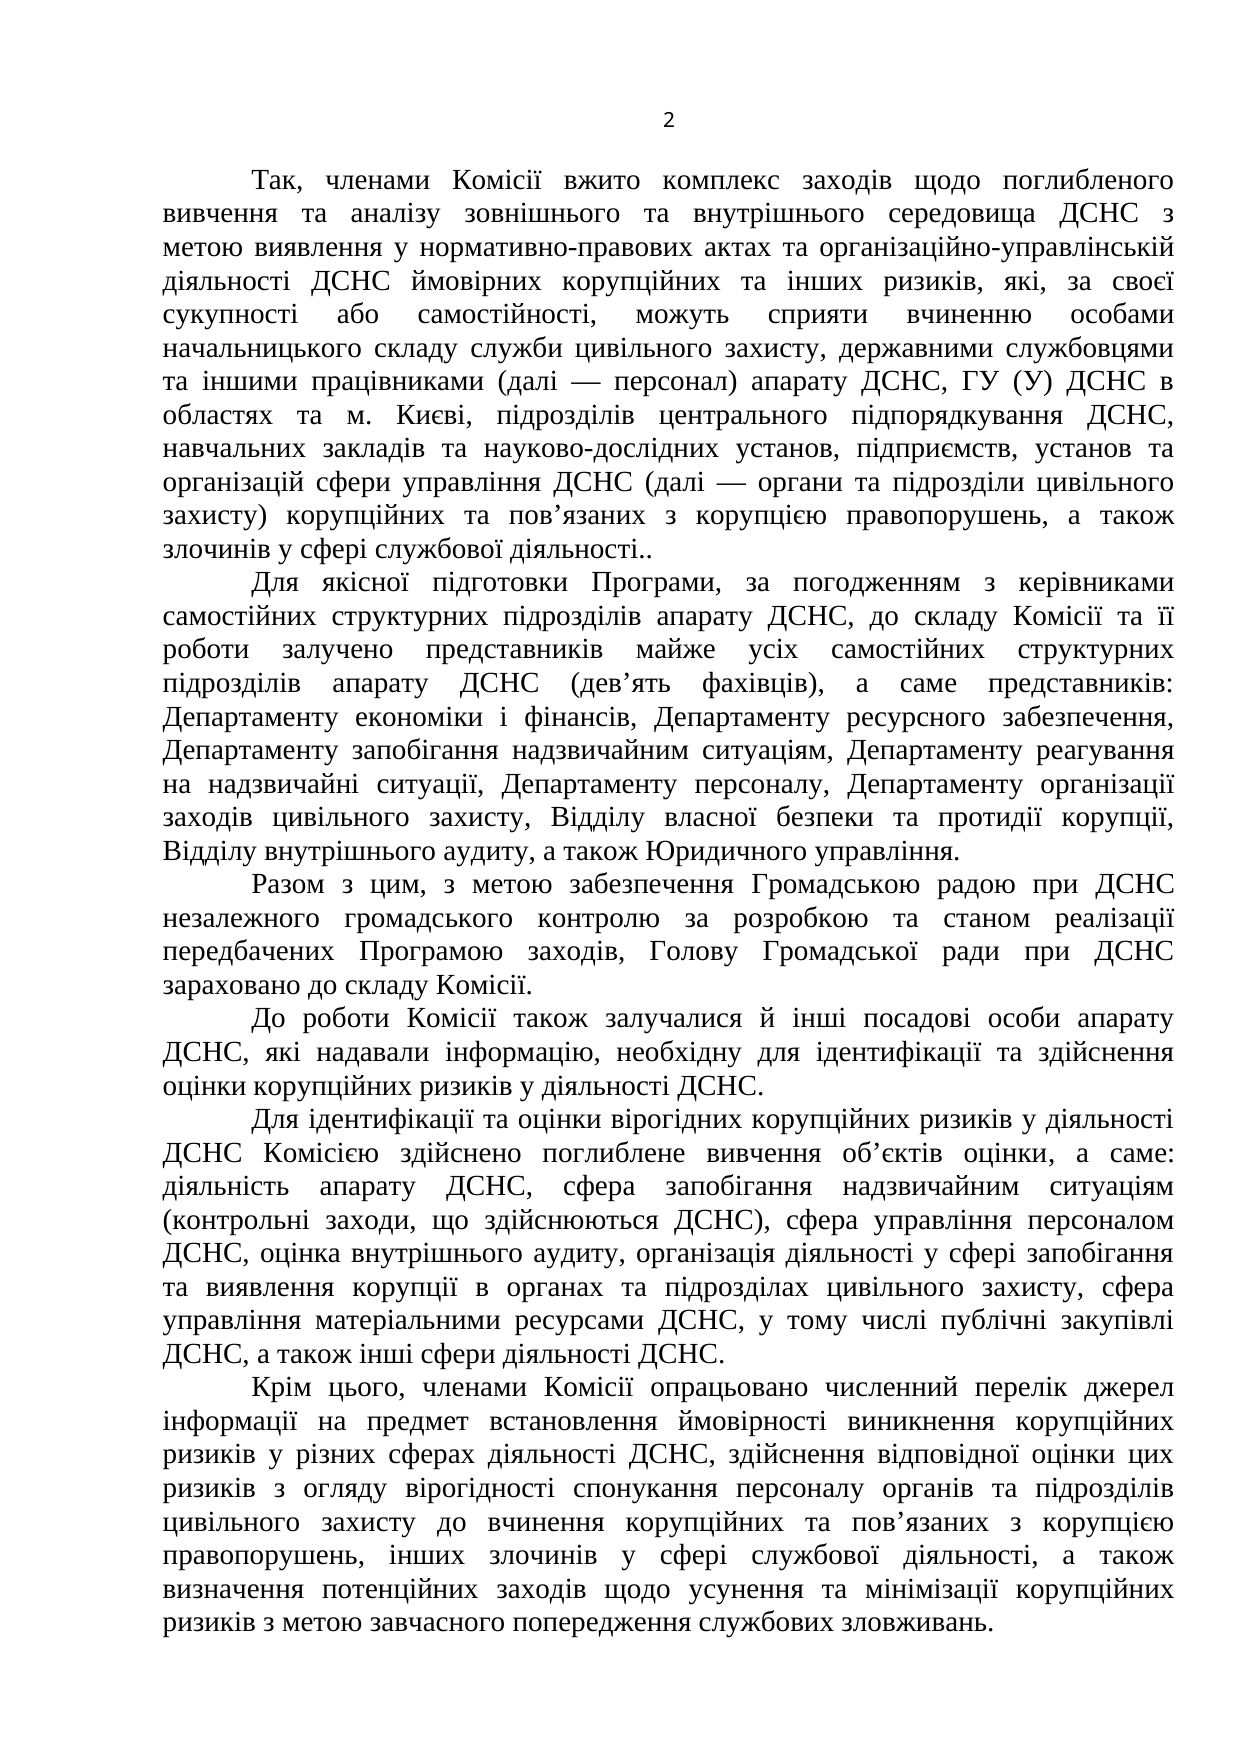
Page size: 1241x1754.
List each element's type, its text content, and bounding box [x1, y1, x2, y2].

text Крім цього, членами Комісії опрацьовано численний перелік джерел інформації на предмет встановлення ймовірності виникнення корупційних ризиків у різних сферах діяльності ДСНС, здійснення відповідної оцінки цих ризиків з огляду вірогідності спонукання персоналу органів та підрозділів цивільного захисту до вчинення корупційних та пов’язаних з корупцією правопорушень, інших злочинів у сфері службової діяльності, а також визначення потенційних заходів щодо усунення та мінімізації корупційних ризиків з метою завчасного попередження службових зловживань. [162, 1369, 1175, 1638]
text Для якісної підготовки Програми, за погодженням з керівниками самостійних структурних підрозділів апарату ДСНС, до складу Комісії та її роботи залучено представників майже усіх самостійних структурних підрозділів апарату ДСНС (дев’ять фахівців), а саме представників: Департаменту економіки і фінансів, Департаменту ресурсного забезпечення, Департаменту запобігання надзвичайним ситуаціям, Департаменту реагування на надзвичайні ситуації, Департаменту персоналу, Департаменту організації заходів цивільного захисту, Відділу власної безпеки та протидії корупції, Відділу внутрішнього аудиту, а також Юридичного управління. [162, 564, 1175, 866]
text Так, членами Комісії вжито комплекс заходів щодо поглибленого вивчення та аналізу зовнішнього та внутрішнього середовища ДСНС з метою виявлення у нормативно-правових актах та організаційно-управлінській діяльності ДСНС ймовірних корупційних та інших ризиків, які, за своєї сукупності або самостійності, можуть сприяти вчиненню особами начальницького складу служби цивільного захисту, державними службовцями та іншими працівниками (далі — персонал) апарату ДСНС, ГУ (У) ДСНС в областях та м. Києві, підрозділів центрального підпорядкування ДСНС, навчальних закладів та науково-дослідних установ, підприємств, установ та організацій сфери управління ДСНС (далі — органи та підрозділи цивільного захисту) корупційних та пов’язаних з корупцією правопорушень, а також злочинів у сфері службової діяльності.. [162, 162, 1175, 564]
text Для ідентифікації та оцінки вірогідних корупційних ризиків у діяльності ДСНС Комісією здійснено поглиблене вивчення об’єктів оцінки, а саме: діяльність апарату ДСНС, сфера запобігання надзвичайним ситуаціям (контрольні заходи, що здійснюються ДСНС), сфера управління персоналом ДСНС, оцінка внутрішнього аудиту, організація діяльності у сфері запобігання та виявлення корупції в органах та підрозділах цивільного захисту, сфера управління матеріальними ресурсами ДСНС, у тому числі публічні закупівлі ДСНС, а також інші сфери діяльності ДСНС. [162, 1101, 1175, 1369]
text До роботи Комісії також залучалися й інші посадові особи апарату ДСНС, які надавали інформацію, необхідну для ідентифікації та здійснення оцінки корупційних ризиків у діяльності ДСНС. [162, 1001, 1175, 1101]
text Разом з цим, з метою забезпечення Громадською радою при ДСНС незалежного громадського контролю за розробкою та станом реалізації передбачених Програмою заходів, Голову Громадської ради при ДСНС зараховано до складу Комісії. [162, 866, 1175, 1001]
